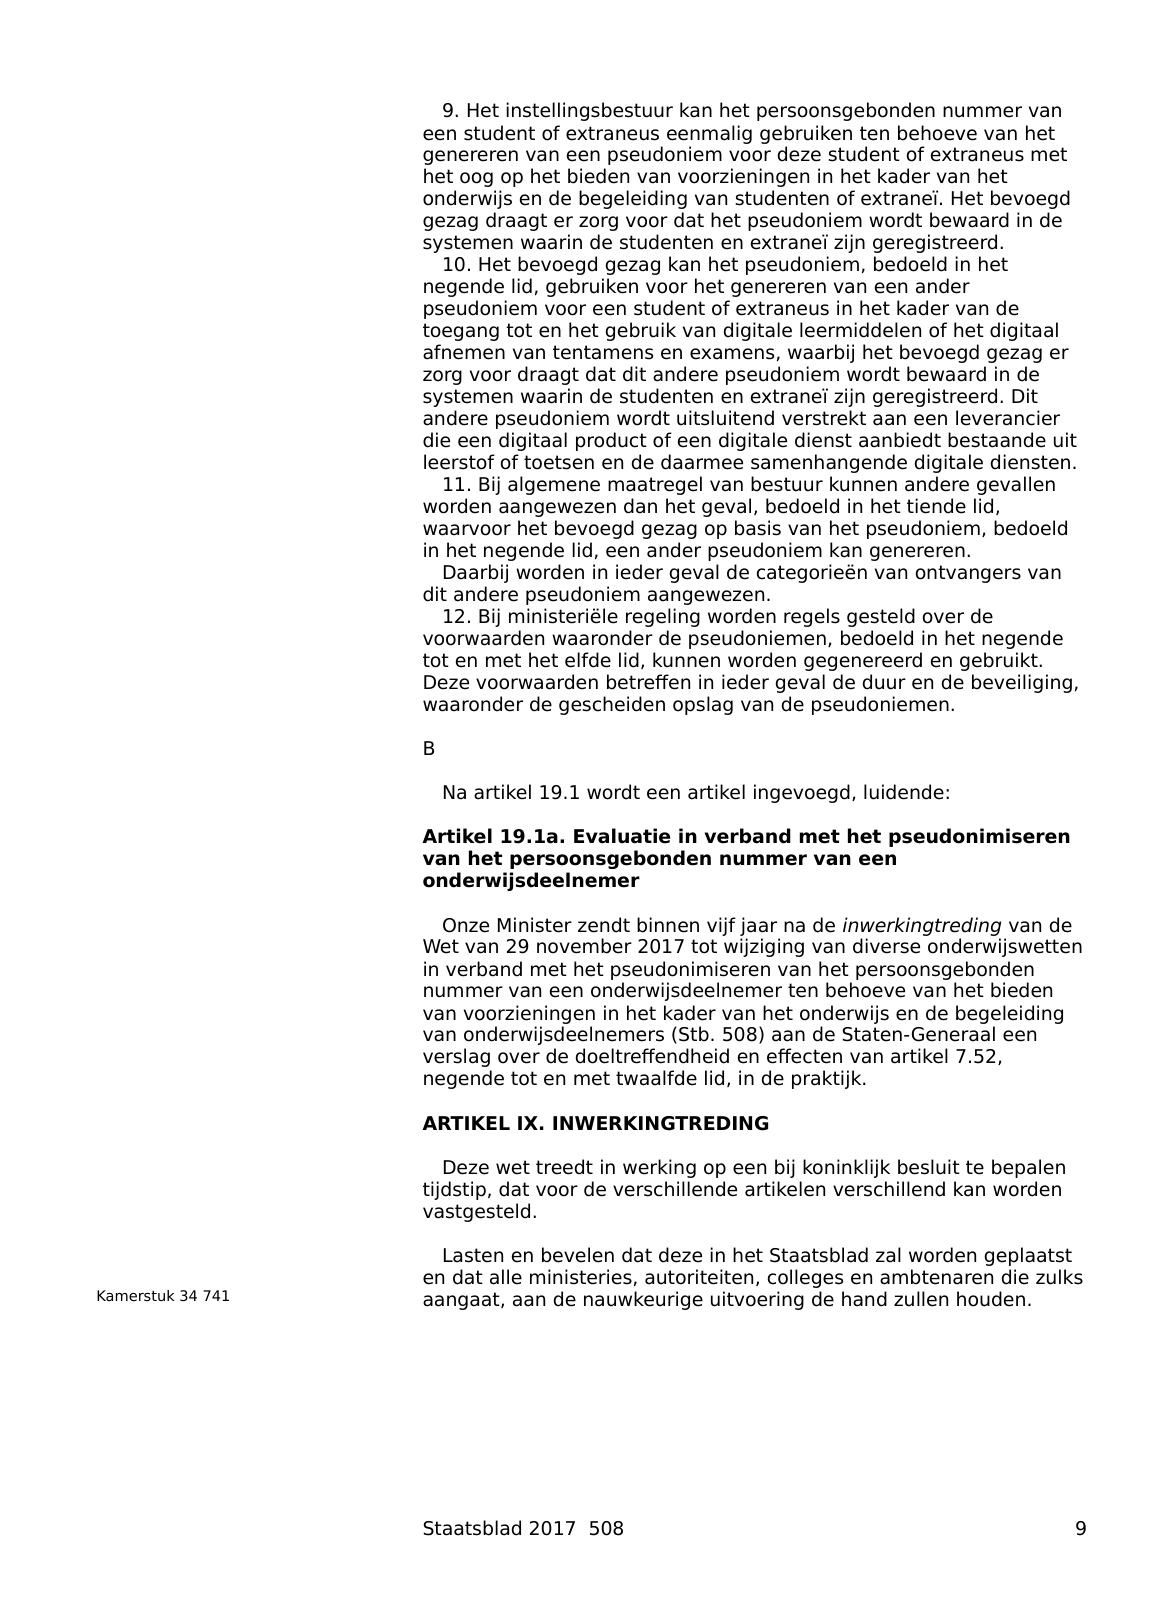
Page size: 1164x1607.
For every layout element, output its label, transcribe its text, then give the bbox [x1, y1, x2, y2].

text 12. Bij ministeriële regeling worden regels gesteld over de voorwaarden waaronder de pseudoniemen, bedoeld in het negende tot en met het elfde lid, kunnen worden gegenereerd en gebruikt. Deze voorwaarden betreffen in ieder geval de duur en de beveiliging, waaronder de gescheiden opslag van de pseudoniemen. [422, 606, 1087, 716]
subtitle Artikel 19.1a. Evaluatie in verband met het pseudonimiseren van het persoonsgebonden nummer van een onderwijsdeelnemer [422, 826, 1087, 892]
text Deze wet treedt in werking op een bij koninklijk besluit te bepalen tijdstip, dat voor de verschillende artikelen verschillend kan worden vastgesteld. [422, 1157, 1087, 1223]
text 9. Het instellingsbestuur kan het persoonsgebonden nummer van een student of extraneus eenmalig gebruiken ten behoeve van het genereren van een pseudoniem voor deze student of extraneus met het oog op het bieden van voorzieningen in het kader van het onderwijs en de begeleiding van studenten of extraneï. Het bevoegd gezag draagt er zorg voor dat het pseudoniem wordt bewaard in de systemen waarin de studenten en extraneï zijn geregistreerd. [422, 100, 1087, 254]
text 10. Het bevoegd gezag kan het pseudoniem, bedoeld in het negende lid, gebruiken voor het genereren van een ander pseudoniem voor een student of extraneus in het kader van de toegang tot en het gebruik van digitale leermiddelen of het digitaal afnemen van tentamens en examens, waarbij het bevoegd gezag er zorg voor draagt dat dit andere pseudoniem wordt bewaard in de systemen waarin de studenten en extraneï zijn geregistreerd. Dit andere pseudoniem wordt uitsluitend verstrekt aan een leverancier die een digitaal product of een digitale dienst aanbiedt bestaande uit leerstof of toetsen en de daarmee samenhangende digitale diensten. [422, 254, 1087, 474]
text Na artikel 19.1 wordt een artikel ingevoegd, luidende: [422, 782, 1087, 804]
text Onze Minister zendt binnen vijf jaar na de inwerkingtreding van de Wet van 29 november 2017 tot wijziging van diverse onderwijswetten in verband met het pseudonimiseren van het persoonsgebonden nummer van een onderwijsdeelnemer ten behoeve van het bieden van voorzieningen in het kader van het onderwijs en de begeleiding van onderwijsdeelnemers (Stb. 508) aan de Staten-Generaal een verslag over de doeltreffendheid en effecten van artikel 7.52, negende tot en met twaalfde lid, in de praktijk. [422, 914, 1087, 1090]
text Kamerstuk 34 741 [77, 1288, 396, 1305]
text 11. Bij algemene maatregel van bestuur kunnen andere gevallen worden aangewezen dan het geval, bedoeld in het tiende lid, waarvoor het bevoegd gezag op basis van het pseudoniem, bedoeld in het negende lid, een ander pseudoniem kan genereren. [422, 474, 1087, 562]
text B [422, 738, 1087, 760]
text Daarbij worden in ieder geval de categorieën van ontvangers van dit andere pseudoniem aangewezen. [422, 562, 1087, 606]
text Lasten en bevelen dat deze in het Staatsblad zal worden geplaatst en dat alle ministeries, autoriteiten, colleges en ambtenaren die zulks aangaat, aan de nauwkeurige uitvoering de hand zullen houden. [422, 1245, 1087, 1311]
subtitle ARTIKEL IX. INWERKINGTREDING [422, 1112, 1087, 1134]
